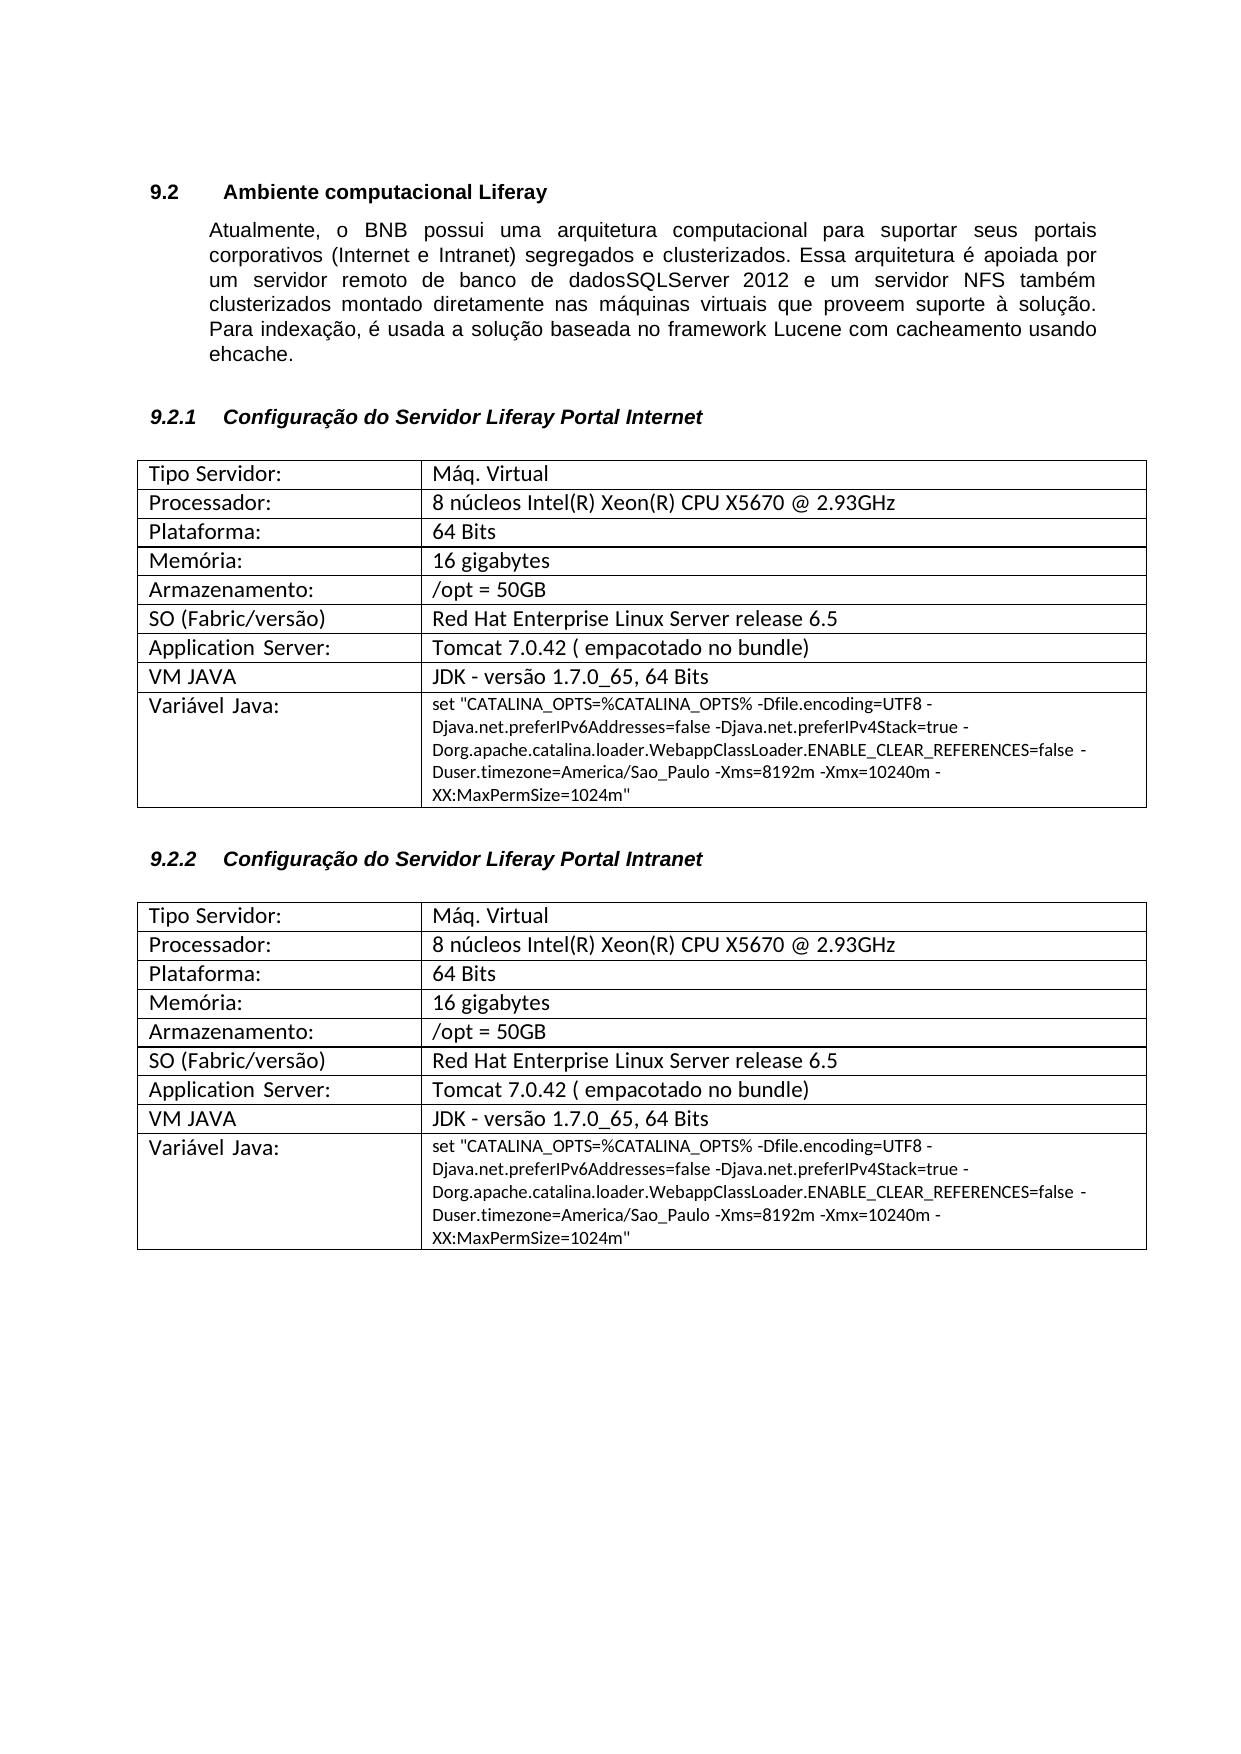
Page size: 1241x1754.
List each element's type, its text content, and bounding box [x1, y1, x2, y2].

table_cell VM JAVA [138, 663, 421, 692]
table_cell Processador: [138, 490, 421, 517]
table_cell Red Hat Enterprise Linux Server release 6.5 [422, 605, 1146, 633]
table_cell Tomcat 7.0.42 ( empacotado no bundle) [422, 634, 1146, 662]
table_cell Memória: [138, 548, 421, 575]
table_cell 64 Bits [422, 961, 1146, 988]
table_header Máq. Virtual [422, 461, 1146, 488]
table_cell Application Server: [138, 1076, 421, 1104]
table_cell Processador: [138, 932, 421, 959]
text 9.2 Ambiente computacional Liferay [150, 180, 1138, 204]
table_cell Armazenamento: [138, 1019, 421, 1046]
table_cell Plataforma: [138, 961, 421, 988]
table_cell VM JAVA [138, 1105, 421, 1133]
table_cell 64 Bits [422, 519, 1146, 546]
table_cell Plataforma: [138, 519, 421, 546]
text 9.2.2 Configuração do Servidor Liferay Portal Intranet [150, 846, 1138, 870]
table_cell set "CATALINA_OPTS=%CATALINA_OPTS% -Dfile.encoding=UTF8 - Djava.net.preferIPv6Addresses=false -Djava.net.preferIPv4Stack=true - Dorg.apache.catalina.loader.WebappClassLoader.ENABLE_CLEAR_REFERENCES=false - Duser.timezone=America/Sao_Paulo -Xms=8192m -Xmx=10240m - XX:MaxPermSize=1024m" [422, 693, 1146, 807]
table_cell 16 gigabytes [422, 990, 1146, 1017]
table_header Máq. Virtual [422, 903, 1146, 931]
text 9.2.1 Configuração do Servidor Liferay Portal Internet [150, 404, 1138, 428]
table_header Tipo Servidor: [138, 461, 421, 488]
table_header Tipo Servidor: [138, 903, 421, 931]
table_cell 16 gigabytes [422, 548, 1146, 575]
table_cell 8 núcleos Intel(R) Xeon(R) CPU X5670 @ 2.93GHz [422, 932, 1146, 959]
text Atualmente, o BNB possui uma arquitetura computacional para suportar seus portais corporativos (Internet e Intranet) segregados e clusterizados. Essa arquitetura é apoiada por um servidor remoto de banco de dadosSQLServer 2012 e um servidor NFS também clusterizados montado diretamente nas máquinas virtuais que proveem suporte à solução. Para indexação, é usada a solução baseada no framework Lucene com cacheamento usando ehcache. [209, 218, 1097, 366]
table_cell Tomcat 7.0.42 ( empacotado no bundle) [422, 1076, 1146, 1104]
table_cell JDK - versão 1.7.0_65, 64 Bits [422, 663, 1146, 692]
table_cell SO (Fabric/versão) [138, 605, 421, 633]
table_cell /opt = 50GB [422, 1019, 1146, 1046]
table_cell SO (Fabric/versão) [138, 1048, 421, 1075]
table_cell Armazenamento: [138, 576, 421, 604]
table_cell 8 núcleos Intel(R) Xeon(R) CPU X5670 @ 2.93GHz [422, 490, 1146, 517]
table_cell set "CATALINA_OPTS=%CATALINA_OPTS% -Dfile.encoding=UTF8 - Djava.net.preferIPv6Addresses=false -Djava.net.preferIPv4Stack=true - Dorg.apache.catalina.loader.WebappClassLoader.ENABLE_CLEAR_REFERENCES=false - Duser.timezone=America/Sao_Paulo -Xms=8192m -Xmx=10240m - XX:MaxPermSize=1024m" [422, 1134, 1146, 1249]
table_cell Memória: [138, 990, 421, 1017]
table_cell Variável Java: [138, 1134, 421, 1249]
table_cell Variável Java: [138, 693, 421, 807]
table_cell /opt = 50GB [422, 576, 1146, 604]
table_cell Application Server: [138, 634, 421, 662]
table_cell Red Hat Enterprise Linux Server release 6.5 [422, 1048, 1146, 1075]
table_cell JDK - versão 1.7.0_65, 64 Bits [422, 1105, 1146, 1133]
